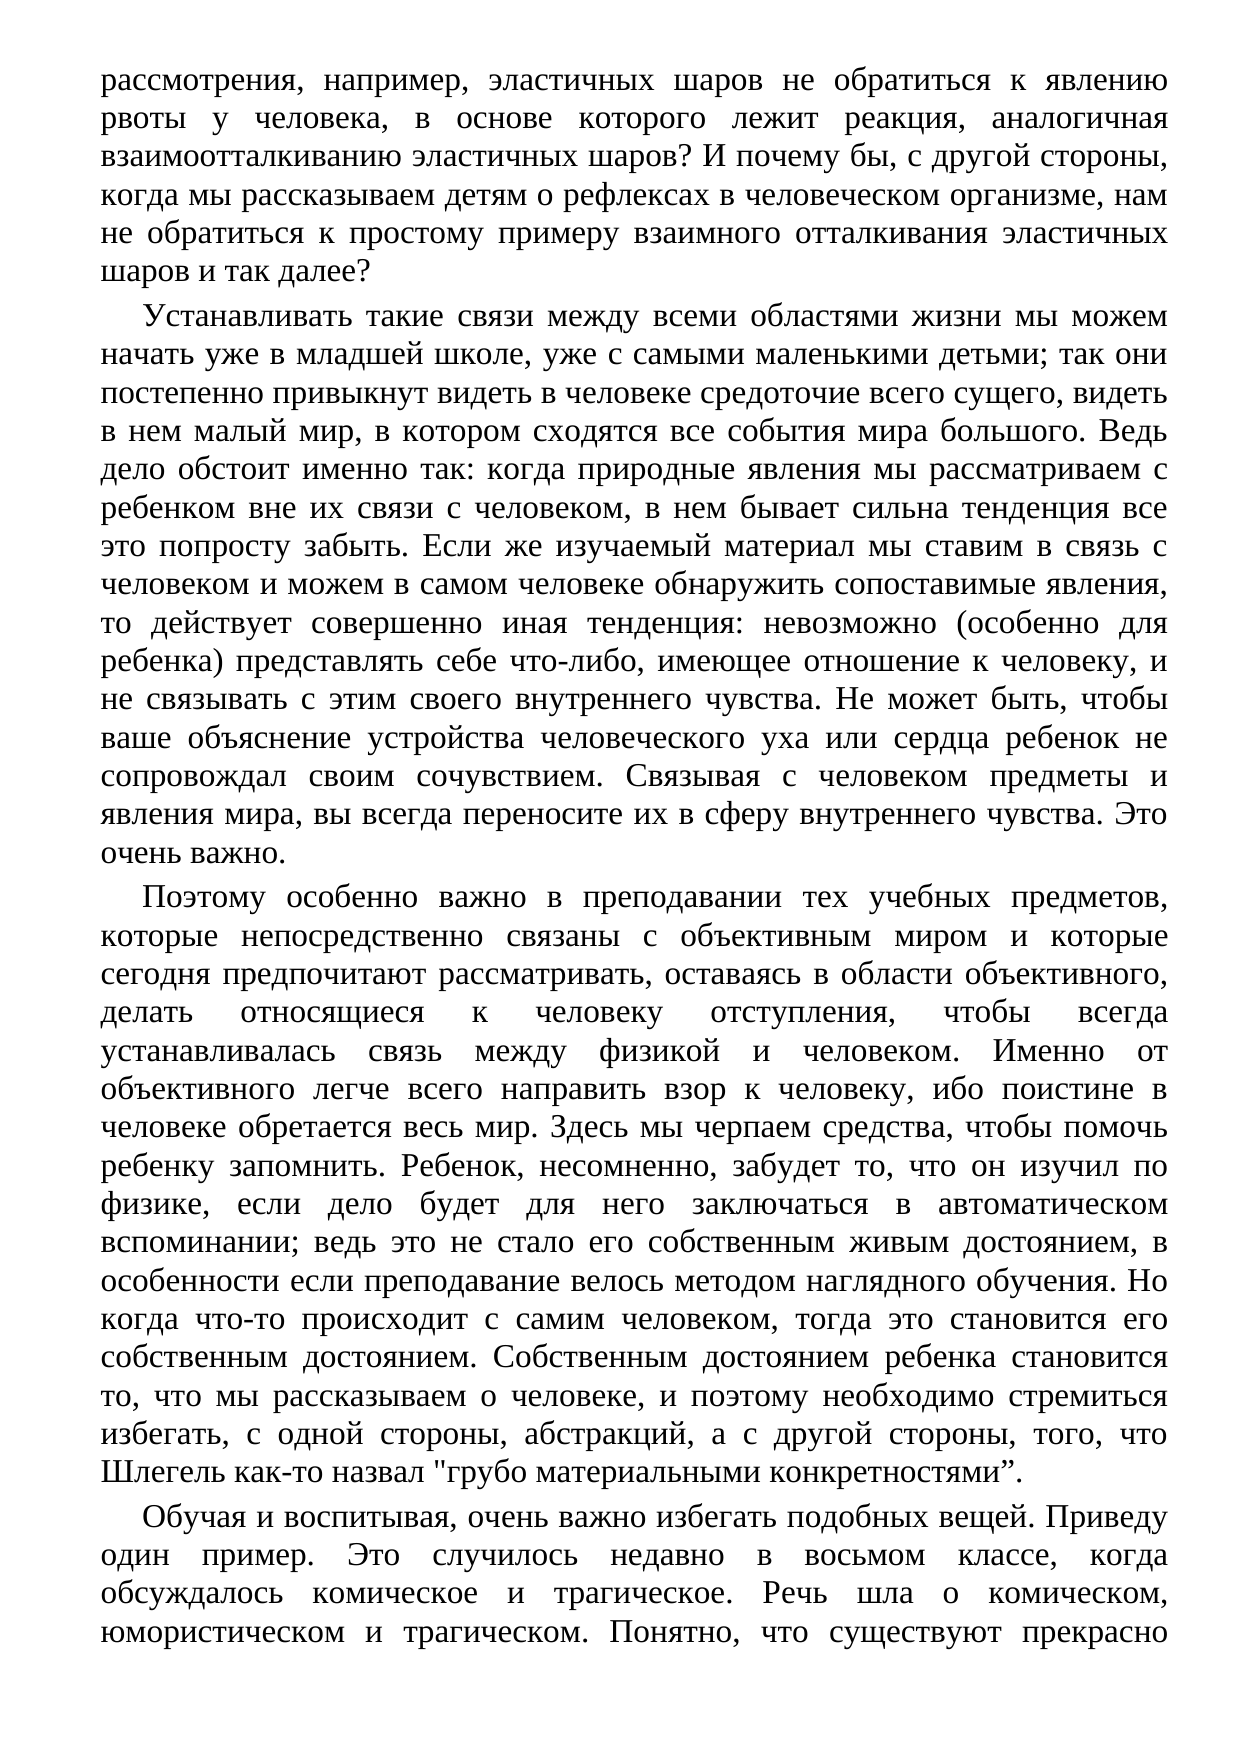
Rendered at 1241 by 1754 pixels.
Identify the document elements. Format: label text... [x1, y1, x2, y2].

text Поэтому особенно важно в преподавании тех учебных предметов, которые непосредственно связаны с объективным миром и которые сегодня предпочитают рассматривать, оставаясь в области объективного, делать относящиеся к человеку отступления, чтобы всегда устанавливалась связь между физикой и человеком. Именно от объективного легче всего направить взор к человеку, ибо поистине в человеке обретается весь мир. Здесь мы черпаем средства, чтобы помочь ребенку запомнить. Ребенок, несомненно, забудет то, что он изучил по физике, если дело будет для него заключаться в автоматическом вспоминании; ведь это не стало его собственным живым достоянием, в особенности если преподавание велось методом наглядного обучения. Но когда что-то происходит с самим человеком, тогда это становится его собственным достоянием. Собственным достоянием ребенка становится то, что мы рассказываем о человеке, и поэтому необходимо стремиться избегать, с одной стороны, абстракций, а с другой стороны, того, что Шлегель как-то назвал "грубо материальными конкретностями”. [100, 877, 1169, 1490]
text Устанавливать такие связи между всеми областями жизни мы можем начать уже в младшей школе, уже с самыми маленькими детьми; так они постепенно привыкнут видеть в человеке средоточие всего сущего, видеть в нем малый мир, в котором сходятся все события мира большого. Ведь дело обстоит именно так: когда природные явления мы рассматриваем с ребенком вне их связи с человеком, в нем бывает сильна тенденция все это попросту забыть. Если же изучаемый материал мы ставим в связь с человеком и можем в самом человеке обнаружить сопоставимые явления, то действует совершенно иная тенденция: невозможно (особенно для ребенка) представлять себе что-либо, имеющее отношение к человеку, и не связывать с этим своего внутреннего чувства. Не может быть, чтобы ваше объяснение устройства человеческого уха или сердца ребенок не сопровождал своим сочувствием. Связывая с человеком предметы и явления мира, вы всегда переносите их в сферу внутреннего чувства. Это очень важно. [100, 295, 1169, 870]
text рассмотрения, например, эластичных шаров не обратиться к явлению рвоты у человека, в основе которого лежит реакция, аналогичная взаимоотталкиванию эластичных шаров? И почему бы, с другой стороны, когда мы рассказываем детям о рефлексах в человеческом организме, нам не обратиться к простому примеру взаимного отталкивания эластичных шаров и так далее? [100, 59, 1169, 289]
text Обучая и воспитывая, очень важно избегать подобных вещей. Приведу один пример. Это случилось недавно в восьмом классе, когда обсуждалось комическое и трагическое. Речь шла о комическом, юмористическом и трагическом. Понятно, что существуют прекрасно [100, 1496, 1169, 1649]
